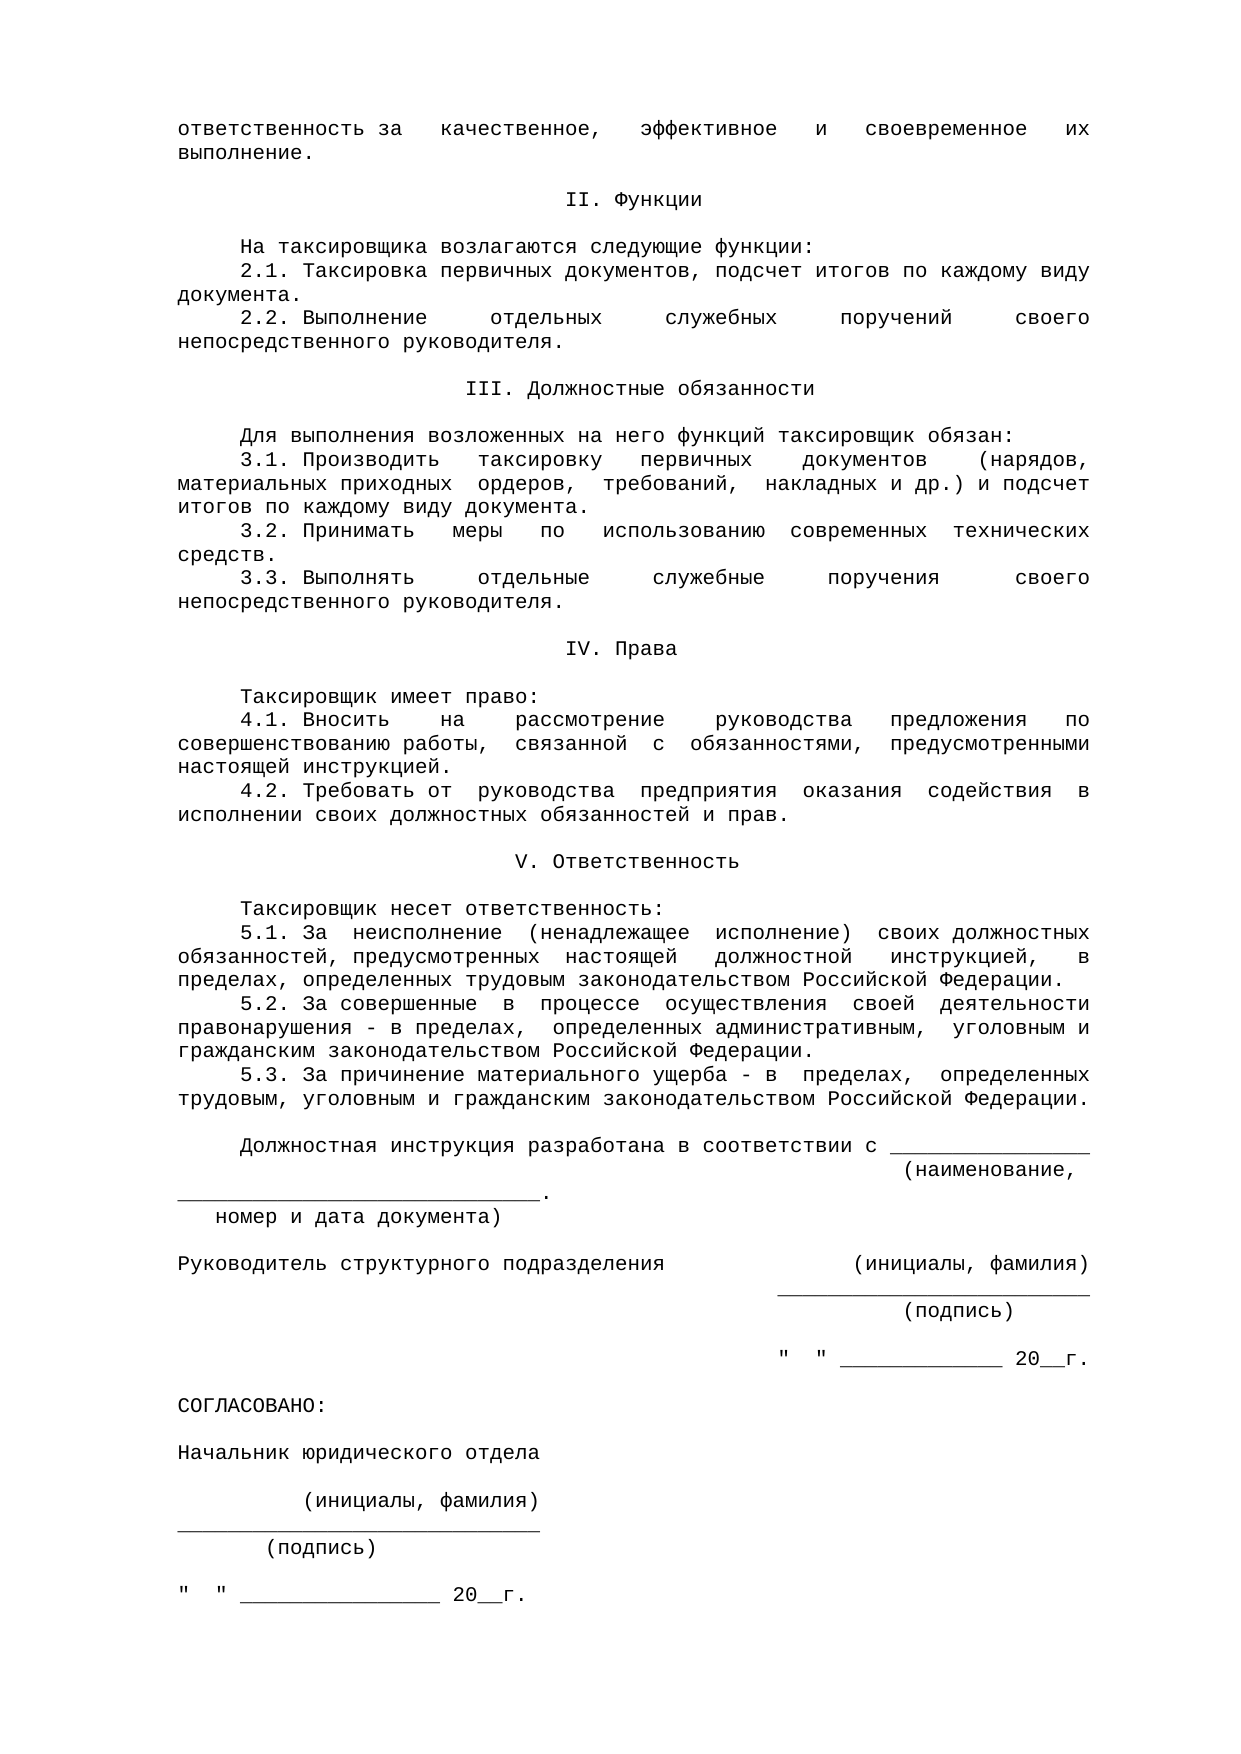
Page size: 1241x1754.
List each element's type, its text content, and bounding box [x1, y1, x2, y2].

text II. Функции [177, 189, 1152, 213]
text Начальник юридического отдела [177, 1442, 1152, 1466]
text итогов по каждому виду документа. [177, 496, 1152, 520]
text IV. Права [177, 638, 1152, 662]
text (наименование, [177, 1158, 1152, 1182]
text 3.1. Производить таксировку первичных документов (нарядов, [177, 449, 1152, 473]
text (подпись) [177, 1300, 1152, 1324]
text трудовым, уголовным и гражданским законодательством Российской Федерации. [177, 1088, 1152, 1111]
text Должностная инструкция разработана в соответствии с ________________ [177, 1135, 1152, 1158]
text правонарушения - в пределах, определенных административным, уголовным и [177, 1017, 1152, 1040]
text 5.1. За неисполнение (ненадлежащее исполнение) своих должностных [177, 922, 1152, 946]
text Для выполнения возложенных на него функций таксировщик обязан: [177, 426, 1152, 449]
text III. Должностные обязанности [177, 378, 1152, 402]
text исполнении своих должностных обязанностей и прав. [177, 804, 1152, 827]
text материальных приходных ордеров, требований, накладных и др.) и подсчет [177, 473, 1152, 496]
text Таксировщик имеет право: [177, 686, 1152, 709]
text _____________________________ [177, 1513, 1152, 1537]
text 3.2. Принимать меры по использованию современных технических [177, 520, 1152, 544]
text " " _____________ 20__г. [177, 1348, 1152, 1371]
text гражданским законодательством Российской Федерации. [177, 1040, 1152, 1064]
text 4.1. Вносить на рассмотрение руководства предложения по [177, 709, 1152, 733]
text пределах, определенных трудовым законодательством Российской Федерации. [177, 969, 1152, 993]
text " " ________________ 20__г. [177, 1584, 1152, 1608]
text 2.2. Выполнение отдельных служебных поручений своего [177, 307, 1152, 331]
text Руководитель структурного подразделения (инициалы, фамилия) [177, 1253, 1152, 1277]
text ответственность за качественное, эффективное и своевременное их [177, 118, 1152, 142]
text _____________________________. [177, 1182, 1152, 1206]
text номер и дата документа) [177, 1206, 1152, 1229]
text средств. [177, 544, 1152, 567]
text СОГЛАСОВАНО: [177, 1395, 1152, 1419]
text непосредственного руководителя. [177, 591, 1152, 615]
text (инициалы, фамилия) [177, 1489, 1152, 1513]
text (подпись) [177, 1537, 1152, 1561]
text V. Ответственность [177, 851, 1152, 875]
text 4.2. Требовать от руководства предприятия оказания содействия в [177, 780, 1152, 804]
text совершенствованию работы, связанной с обязанностями, предусмотренными [177, 733, 1152, 757]
text настоящей инструкцией. [177, 757, 1152, 780]
text 3.3. Выполнять отдельные служебные поручения своего [177, 567, 1152, 591]
text _________________________ [177, 1277, 1152, 1300]
text Таксировщик несет ответственность: [177, 898, 1152, 922]
text непосредственного руководителя. [177, 331, 1152, 354]
text 2.1. Таксировка первичных документов, подсчет итогов по каждому виду [177, 260, 1152, 284]
text документа. [177, 284, 1152, 307]
text обязанностей, предусмотренных настоящей должностной инструкцией, в [177, 946, 1152, 969]
text 5.3. За причинение материального ущерба - в пределах, определенных [177, 1064, 1152, 1088]
text выполнение. [177, 142, 1152, 165]
text 5.2. За совершенные в процессе осуществления своей деятельности [177, 993, 1152, 1017]
text На таксировщика возлагаются следующие функции: [177, 236, 1152, 260]
